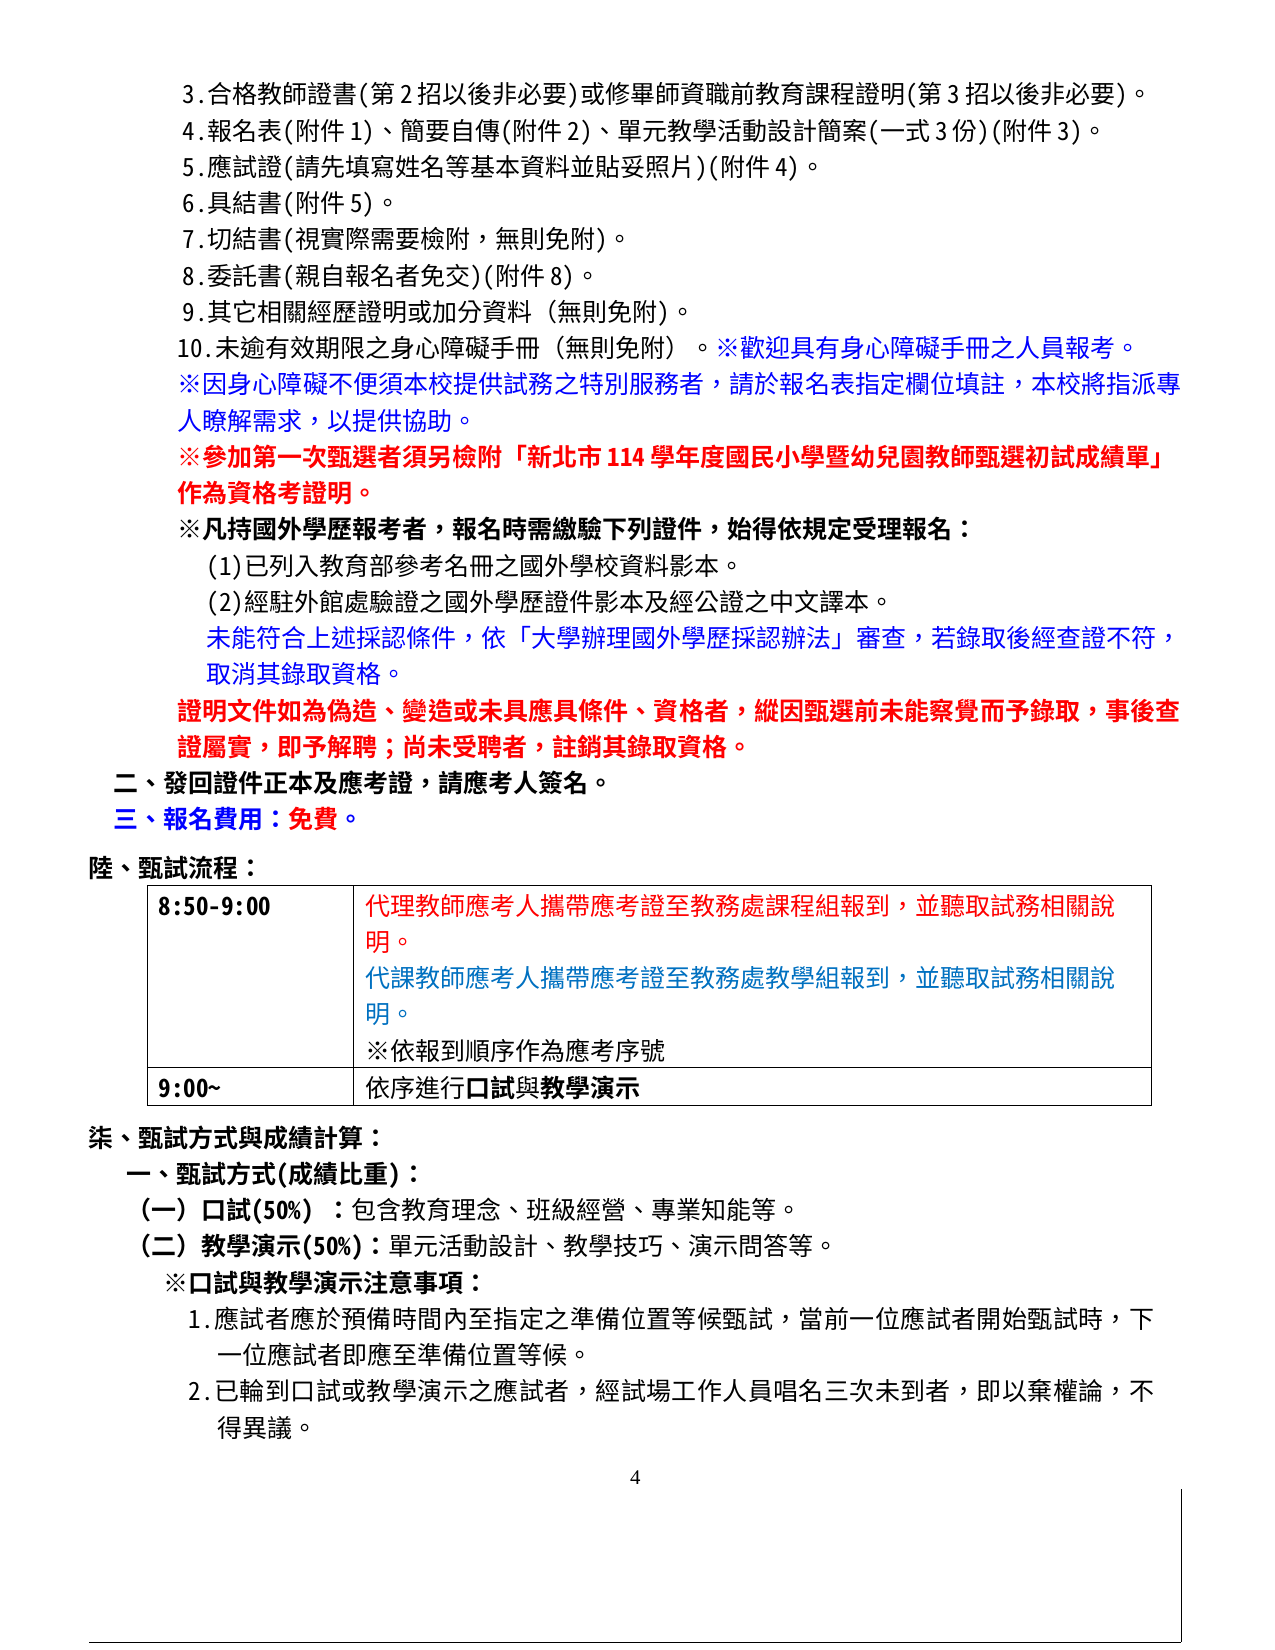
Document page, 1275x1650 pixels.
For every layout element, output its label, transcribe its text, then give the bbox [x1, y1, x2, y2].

text ※因身心障礙不便須本校提供試務之特別服務者，請於報名表指定欄位填註，本校將指派專人瞭解需求，以提供協助。 [177, 365, 1181, 437]
text 5.應試證(請先填寫姓名等基本資料並貼妥照片)(附件4)。 [182, 147, 1181, 184]
text 未能符合上述採認條件，依「大學辦理國外學歷採認辦法」審查，若錄取後經查證不符，取消其錄取資格。 [207, 619, 1157, 691]
text 9.其它相關經歷證明或加分資料（無則免附)。 [182, 292, 1181, 329]
table_header 8:50-9:00 [148, 886, 353, 1067]
text 陸、甄試流程： [89, 849, 1157, 885]
text 一、甄試方式(成績比重)： [126, 1154, 1157, 1191]
text 1.應試者應於預備時間內至指定之準備位置等候甄試，當前一位應試者開始甄試時，下一位應試者即應至準備位置等候。 [189, 1299, 1157, 1372]
text (2)經駐外館處驗證之國外學歷證件影本及經公證之中文譯本。 [207, 582, 1157, 619]
text 證明文件如為偽造、變造或未具應具條件、資格者，縱因甄選前未能察覺而予錄取，事後查證屬實，即予解聘；尚未受聘者，註銷其錄取資格。 [177, 691, 1181, 764]
text （二）教學演示(50%)：單元活動設計、教學技巧、演示問答等。 [126, 1227, 1157, 1263]
text 三、報名費用：免費。 [89, 800, 1157, 836]
text ※參加第一次甄選者須另檢附「新北市114學年度國民小學暨幼兒園教師甄選初試成績單」作為資格考證明。 [177, 437, 1181, 510]
text 6.具結書(附件5)。 [182, 184, 1181, 220]
text 10.未逾有效期限之身心障礙手冊（無則免附）。※歡迎具有身心障礙手冊之人員報考。 [177, 329, 1181, 365]
table_cell 9:00~ [148, 1068, 353, 1104]
text ※凡持國外學歷報考者，報名時需繳驗下列證件，始得依規定受理報名： [177, 510, 1181, 546]
text 柒、甄試方式與成績計算： [89, 1118, 1157, 1154]
text 8.委託書(親自報名者免交)(附件8)。 [182, 256, 1181, 292]
text 二、發回證件正本及應考證，請應考人簽名。 [89, 764, 1181, 800]
text 3.合格教師證書(第2招以後非必要)或修畢師資職前教育課程證明(第3招以後非必要)。 4.報名表(附件1)、簡要自傳(附件2)、單元教學活動設計簡案(一式3份)(附件3)。 [182, 75, 1181, 147]
table_cell 依序進行口試與教學演示 [354, 1068, 1151, 1104]
text 7.切結書(視實際需要檢附，無則免附)。 [182, 220, 1181, 256]
text (1)已列入教育部參考名冊之國外學校資料影本。 [207, 546, 1157, 582]
text （一）口試(50%) ：包含教育理念、班級經營、專業知能等。 [126, 1191, 1157, 1227]
text 2.已輪到口試或教學演示之應試者，經試場工作人員唱名三次未到者，即以棄權論，不得異議。 [189, 1372, 1157, 1444]
text ※口試與教學演示注意事項： [89, 1263, 1157, 1299]
table_header 代理教師應考人攜帶應考證至教務處課程組報到，並聽取試務相關說明。 代課教師應考人攜帶應考證至教務處教學組報到，並聽取試務相關說明。 ※依報到順序作為應考序號 [354, 886, 1151, 1067]
